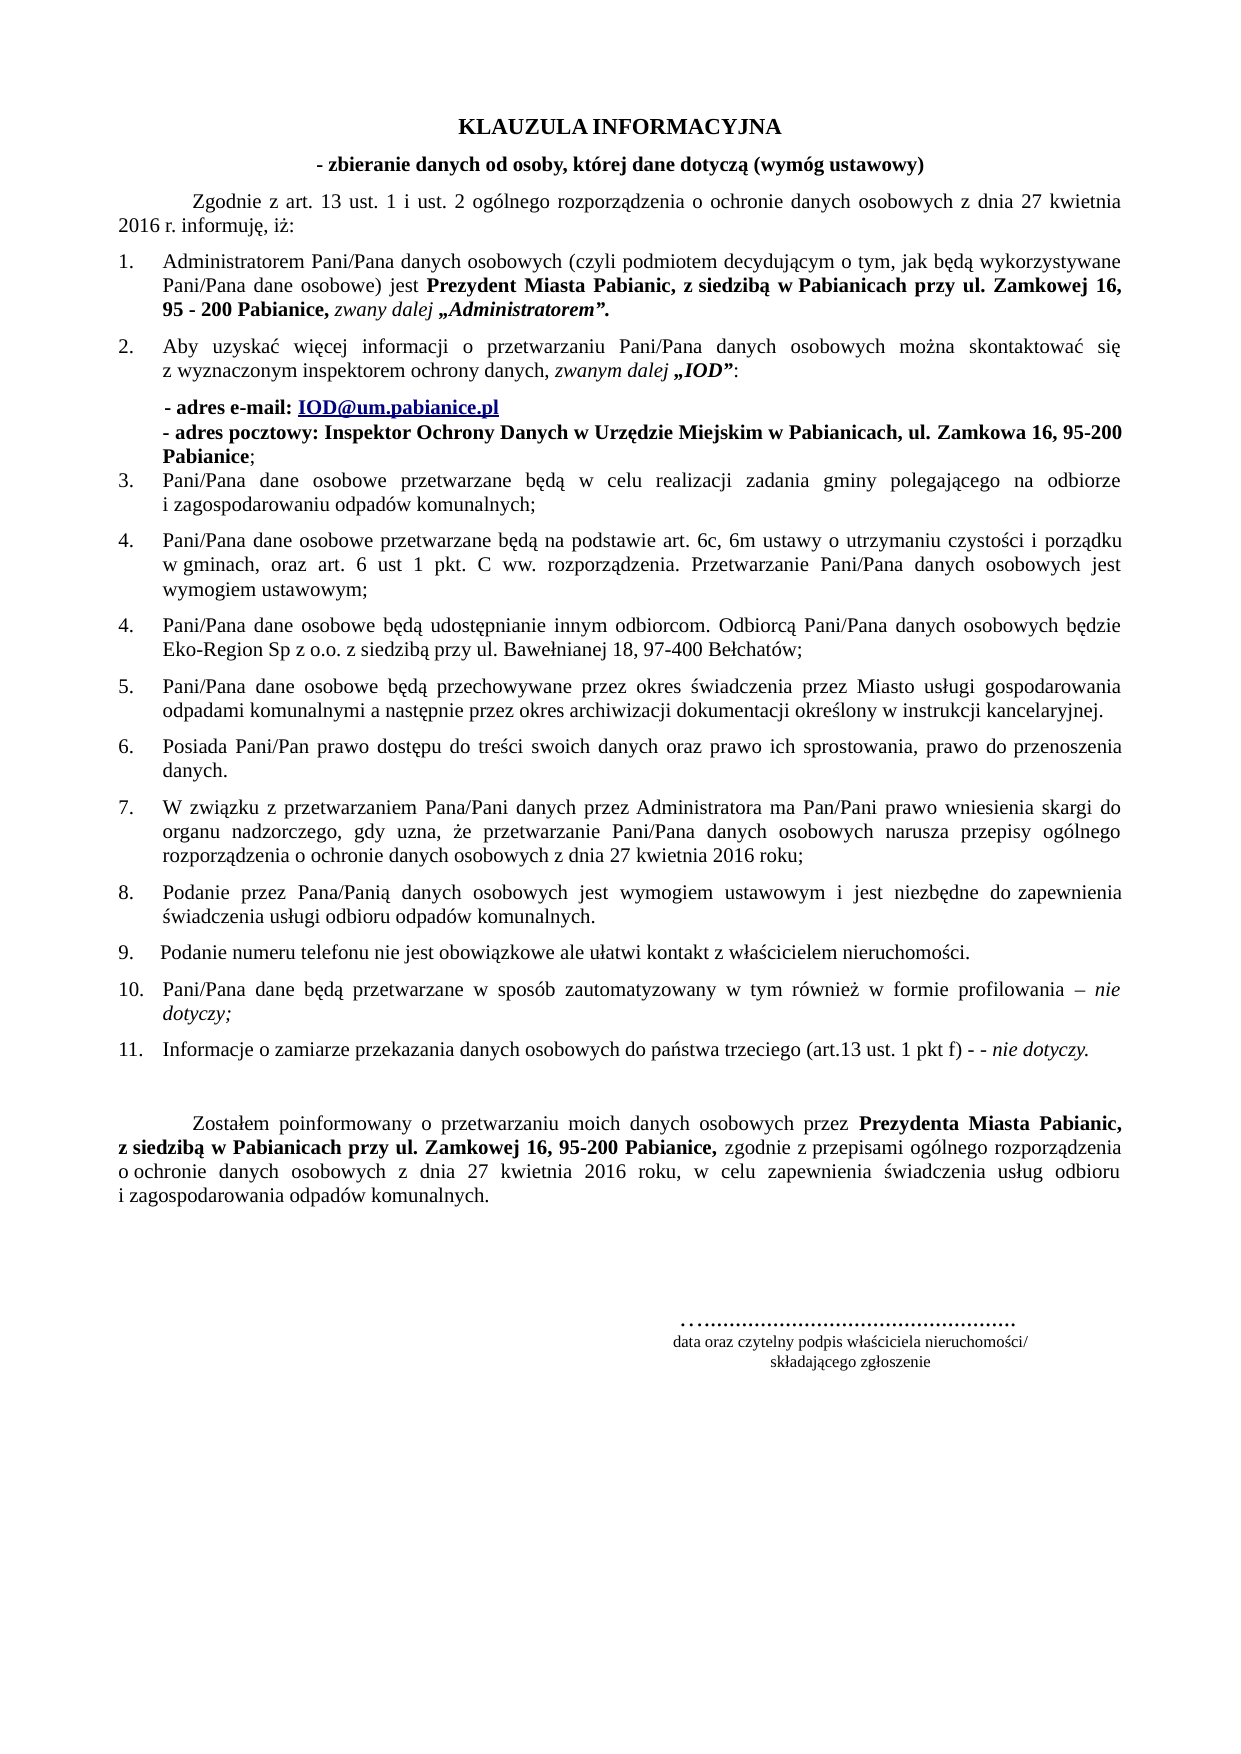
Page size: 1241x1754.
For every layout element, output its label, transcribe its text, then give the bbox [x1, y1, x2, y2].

text 5. Pani/Pana dane osobowe będą przechowywane przez okres świadczenia przez Miasto usługi gospodarowania odpadami komunalnymi a następnie przez okres archiwizacji dokumentacji określony w instrukcji kancelaryjnej. [118, 674, 1122, 722]
text 3. Pani/Pana dane osobowe przetwarzane będą w celu realizacji zadania gminy polegającego na odbiorze i zagospodarowaniu odpadów komunalnych; [118, 468, 1122, 516]
text 11. Informacje o zamiarze przekazania danych osobowych do państwa trzeciego (art.13 ust. 1 pkt f) - - nie dotyczy. [118, 1037, 1122, 1061]
text składającego zgłoszenie [118, 1351, 1122, 1371]
text 7. W związku z przetwarzaniem Pana/Pani danych przez Administratora ma Pan/Pani prawo wniesienia skargi do organu nadzorczego, gdy uzna, że przetwarzanie Pani/Pana danych osobowych narusza przepisy ogólnego rozporządzenia o ochronie danych osobowych z dnia 27 kwietnia 2016 roku; [118, 795, 1122, 867]
text 8. Podanie przez Pana/Panią danych osobowych jest wymogiem ustawowym i jest niezbędne do zapewnienia świadczenia usługi odbioru odpadów komunalnych. [118, 879, 1122, 928]
text 9. Podanie numeru telefonu nie jest obowiązkowe ale ułatwi kontakt z właścicielem nieruchomości. [118, 940, 1122, 964]
text 4. Pani/Pana dane osobowe przetwarzane będą na podstawie art. 6c, 6m ustawy o utrzymaniu czystości i porządku w gminach, oraz art. 6 ust 1 pkt. C ww. rozporządzenia. Przetwarzanie Pani/Pana danych osobowych jest wymogiem ustawowym; [118, 528, 1122, 601]
text 1. Administratorem Pani/Pana danych osobowych (czyli podmiotem decydującym o tym, jak będą wykorzystywane Pani/Pana dane osobowe) jest Prezydent Miasta Pabianic, z siedzibą w Pabianicach przy ul. Zamkowej 16, 95 - 200 Pabianice, zwany dalej „Administratorem”. [118, 249, 1122, 321]
text 10. Pani/Pana dane będą przetwarzane w sposób zautomatyzowany w tym również w formie profilowania – nie dotyczy; [118, 977, 1122, 1025]
text Zostałem poinformowany o przetwarzaniu moich danych osobowych przez Prezydenta Miasta Pabianic, z siedzibą w Pabianicach przy ul. Zamkowej 16, 95-200 Pabianice, zgodnie z przepisami ogólnego rozporządzenia o ochronie danych osobowych z dnia 27 kwietnia 2016 roku, w celu zapewnienia świadczenia usług odbioru i zagospodarowania odpadów komunalnych. [118, 1111, 1122, 1207]
list - adres e-mail: IOD@um.pabianice.pl [164, 394, 1122, 419]
text 4. Pani/Pana dane osobowe będą udostępnianie innym odbiorcom. Odbiorcą Pani/Pana danych osobowych będzie Eko-Region Sp z o.o. z siedzibą przy ul. Bawełnianej 18, 97-400 Bełchatów; [118, 613, 1122, 661]
text - adres pocztowy: Inspektor Ochrony Danych w Urzędzie Miejskim w Pabianicach, ul. Zamkowa 16, 95-200 Pabianice; [118, 419, 1122, 468]
text 6. Posiada Pani/Pan prawo dostępu do treści swoich danych oraz prawo ich sprostowania, prawo do przenoszenia danych. [118, 734, 1122, 782]
text KLAUZULA INFORMACYJNA [118, 113, 1122, 139]
text Zgodnie z art. 13 ust. 1 i ust. 2 ogólnego rozporządzenia o ochronie danych osobowych z dnia 27 kwietnia 2016 r. informuję, iż: [118, 189, 1122, 237]
text - zbieranie danych od osoby, której dane dotyczą (wymóg ustawowy) [118, 152, 1122, 176]
text data oraz czytelny podpis właściciela nieruchomości/ [118, 1332, 1122, 1351]
text ….................................................. [118, 1303, 1016, 1332]
text 2. Aby uzyskać więcej informacji o przetwarzaniu Pani/Pana danych osobowych można skontaktować się z wyznaczonym inspektorem ochrony danych, zwanym dalej „IOD”: [118, 334, 1122, 382]
